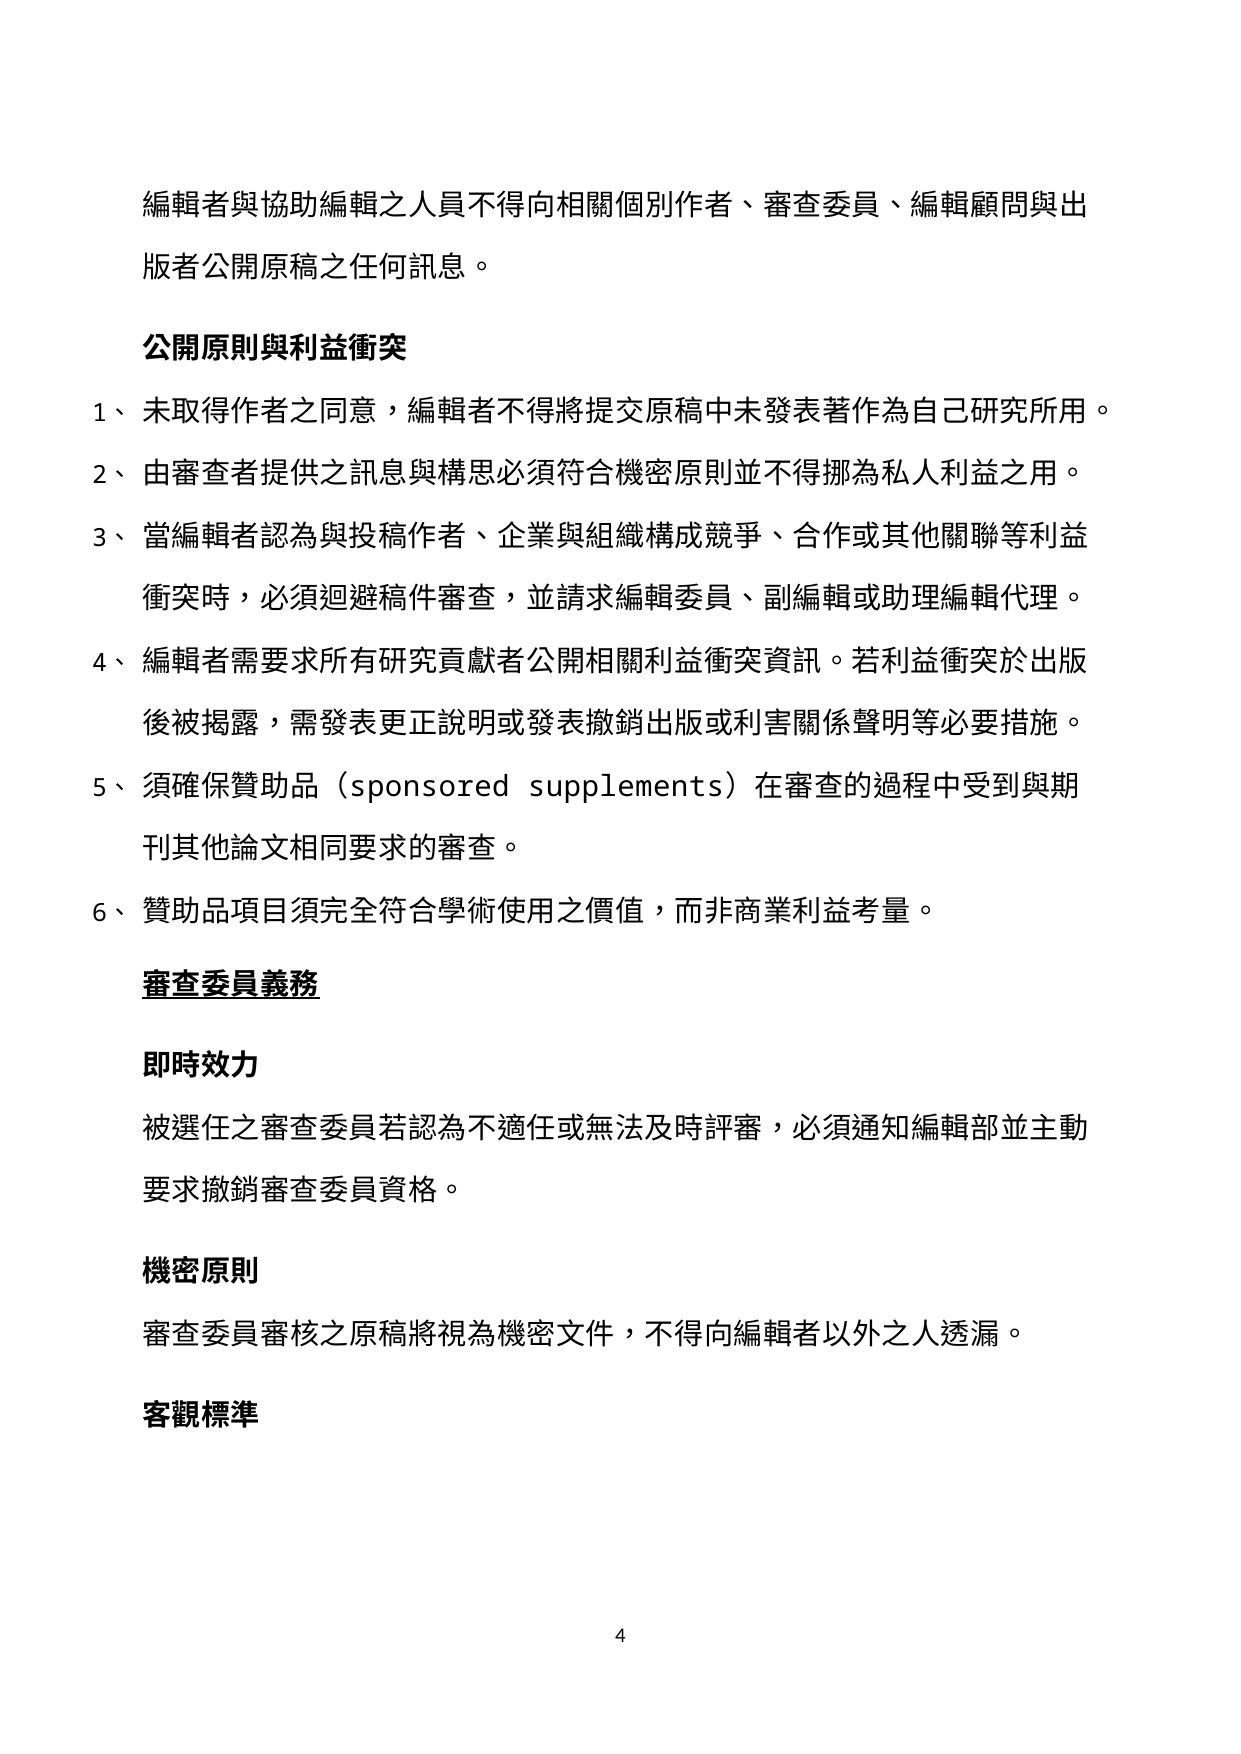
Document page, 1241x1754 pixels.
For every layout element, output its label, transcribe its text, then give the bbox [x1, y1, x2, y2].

list 須確保贊助品（sponsored supplements）在審查的過程中受到與期刊其他論文相同要求的審查。 [92, 742, 1098, 867]
list 由審查者提供之訊息與構思必須符合機密原則並不得挪為私人利益之用。 [92, 429, 1098, 492]
text 審查委員審核之原稿將視為機密文件，不得向編輯者以外之人透漏。 [142, 1290, 1098, 1352]
text 審查委員義務 [142, 940, 1098, 1002]
text 被選任之審查委員若認為不適任或無法及時評審，必須通知編輯部並主動要求撤銷審查委員資格。 [142, 1084, 1098, 1209]
text 編輯者與協助編輯之人員不得向相關個別作者、審查委員、編輯顧問與出版者公開原稿之任何訊息。 [142, 161, 1098, 286]
list 贊助品項目須完全符合學術使用之價值，而非商業利益考量。 [92, 867, 1098, 929]
text 機密原則 [142, 1227, 1098, 1290]
text 公開原則與利益衝突 [142, 304, 1098, 367]
list 未取得作者之同意，編輯者不得將提交原稿中未發表著作為自己研究所用。 [92, 367, 1098, 429]
list 當編輯者認為與投稿作者、企業與組織構成競爭、合作或其他關聯等利益衝突時，必須迴避稿件審查，並請求編輯委員、副編輯或助理編輯代理。 [92, 492, 1098, 617]
text 即時效力 [142, 1021, 1098, 1084]
text 客觀標準 [142, 1371, 1098, 1434]
list 編輯者需要求所有研究貢獻者公開相關利益衝突資訊。若利益衝突於出版後被揭露，需發表更正說明或發表撤銷出版或利害關係聲明等必要措施。 [92, 617, 1098, 742]
